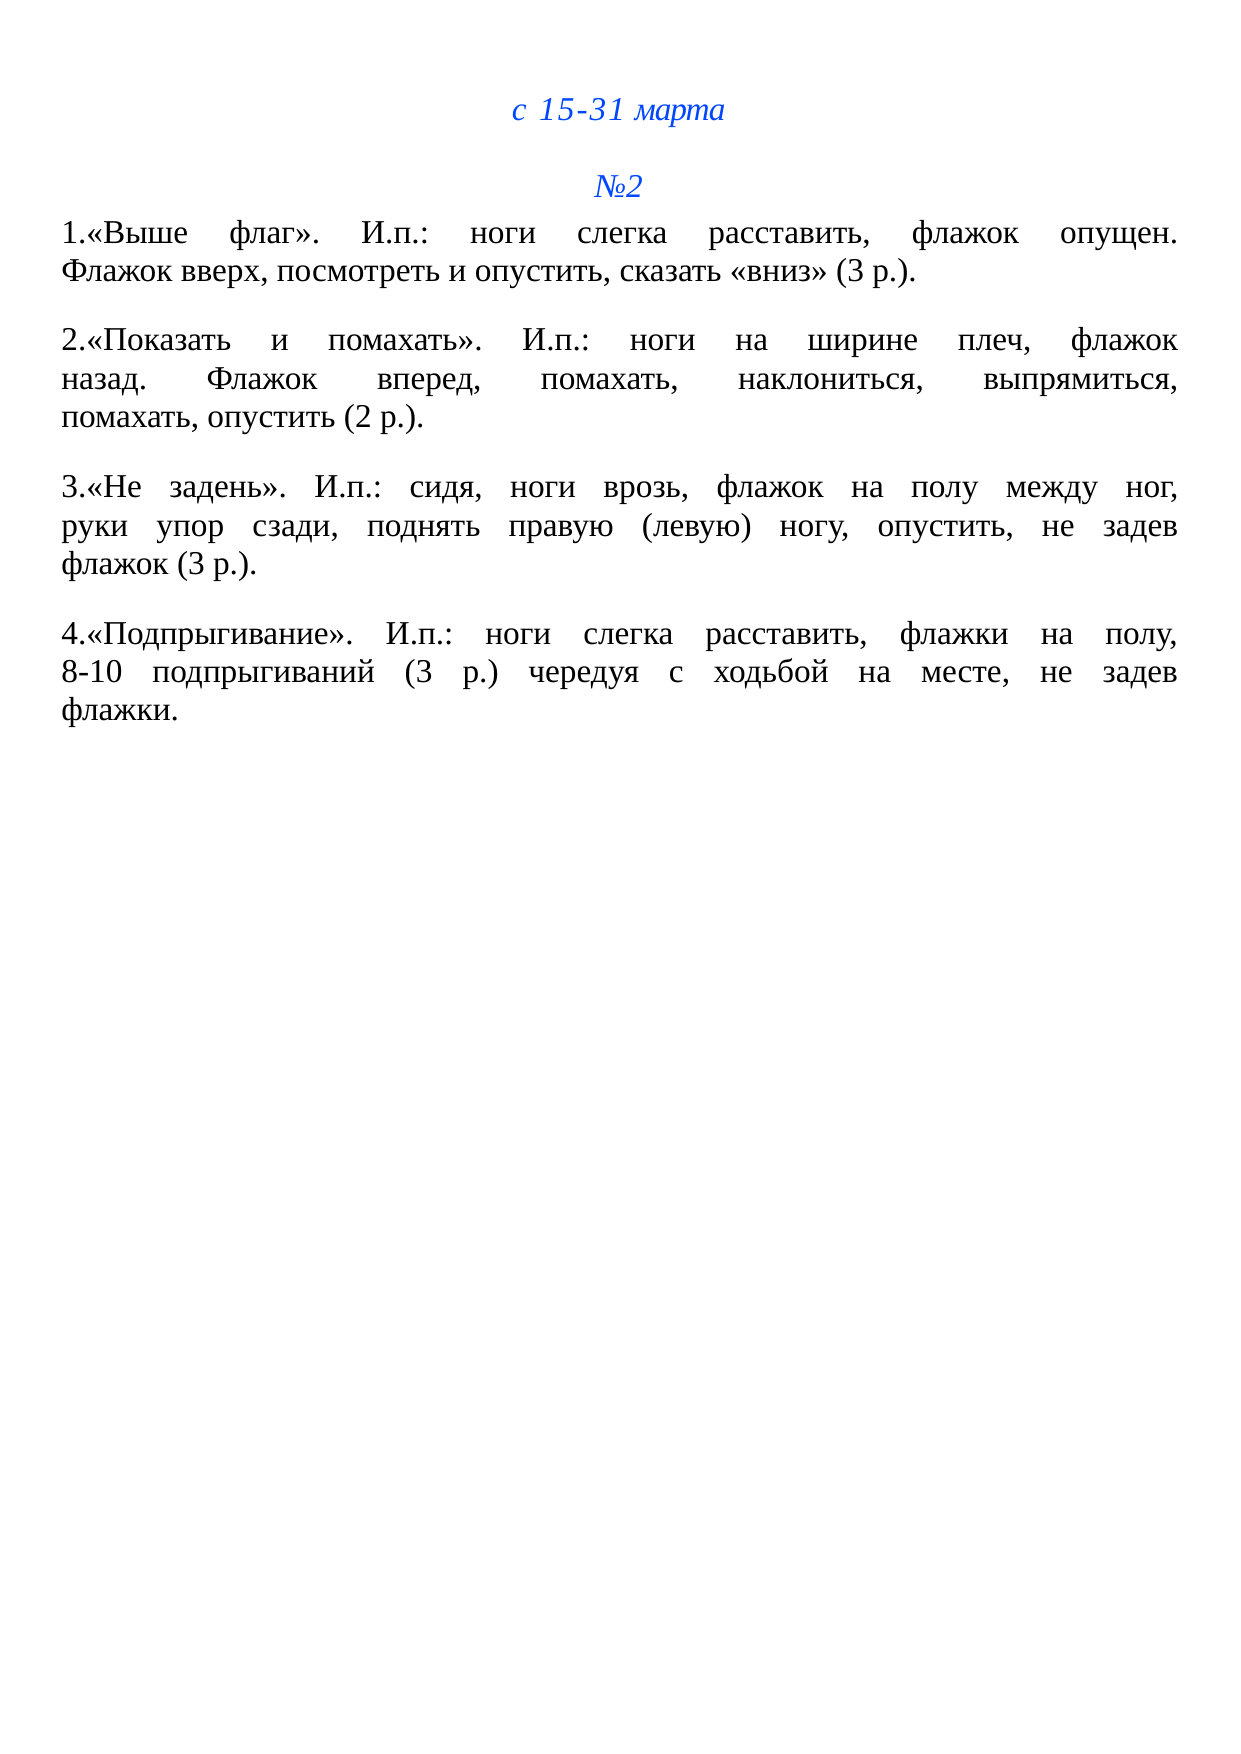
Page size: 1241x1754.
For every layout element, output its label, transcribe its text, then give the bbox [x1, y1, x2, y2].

list «Не задень». И.п.: сидя, ноги врозь, флажок на полу между ног, руки упор сзади, поднять правую (левую) ногу, опустить, не задев флажок (3 р.). [61, 467, 1179, 582]
list «Выше флаг». И.п.: ноги слегка расставить, флажок опущен. Флажок вверх, посмотреть и опустить, сказать «вниз» (3 р.). [61, 213, 1179, 289]
list «Показать и помахать». И.п.: ноги на ширине плеч, флажок назад. Флажок вперед, помахать, наклониться, выпрямиться, помахать, опустить (2 р.). [61, 320, 1179, 436]
list «Подпрыгивание». И.п.: ноги слегка расставить, флажки на полу, 8-10 подпрыгиваний (3 р.) чередуя с ходьбой на месте, не задев флажки. [61, 614, 1179, 728]
text с 15-31 марта №2 [59, 59, 1181, 213]
